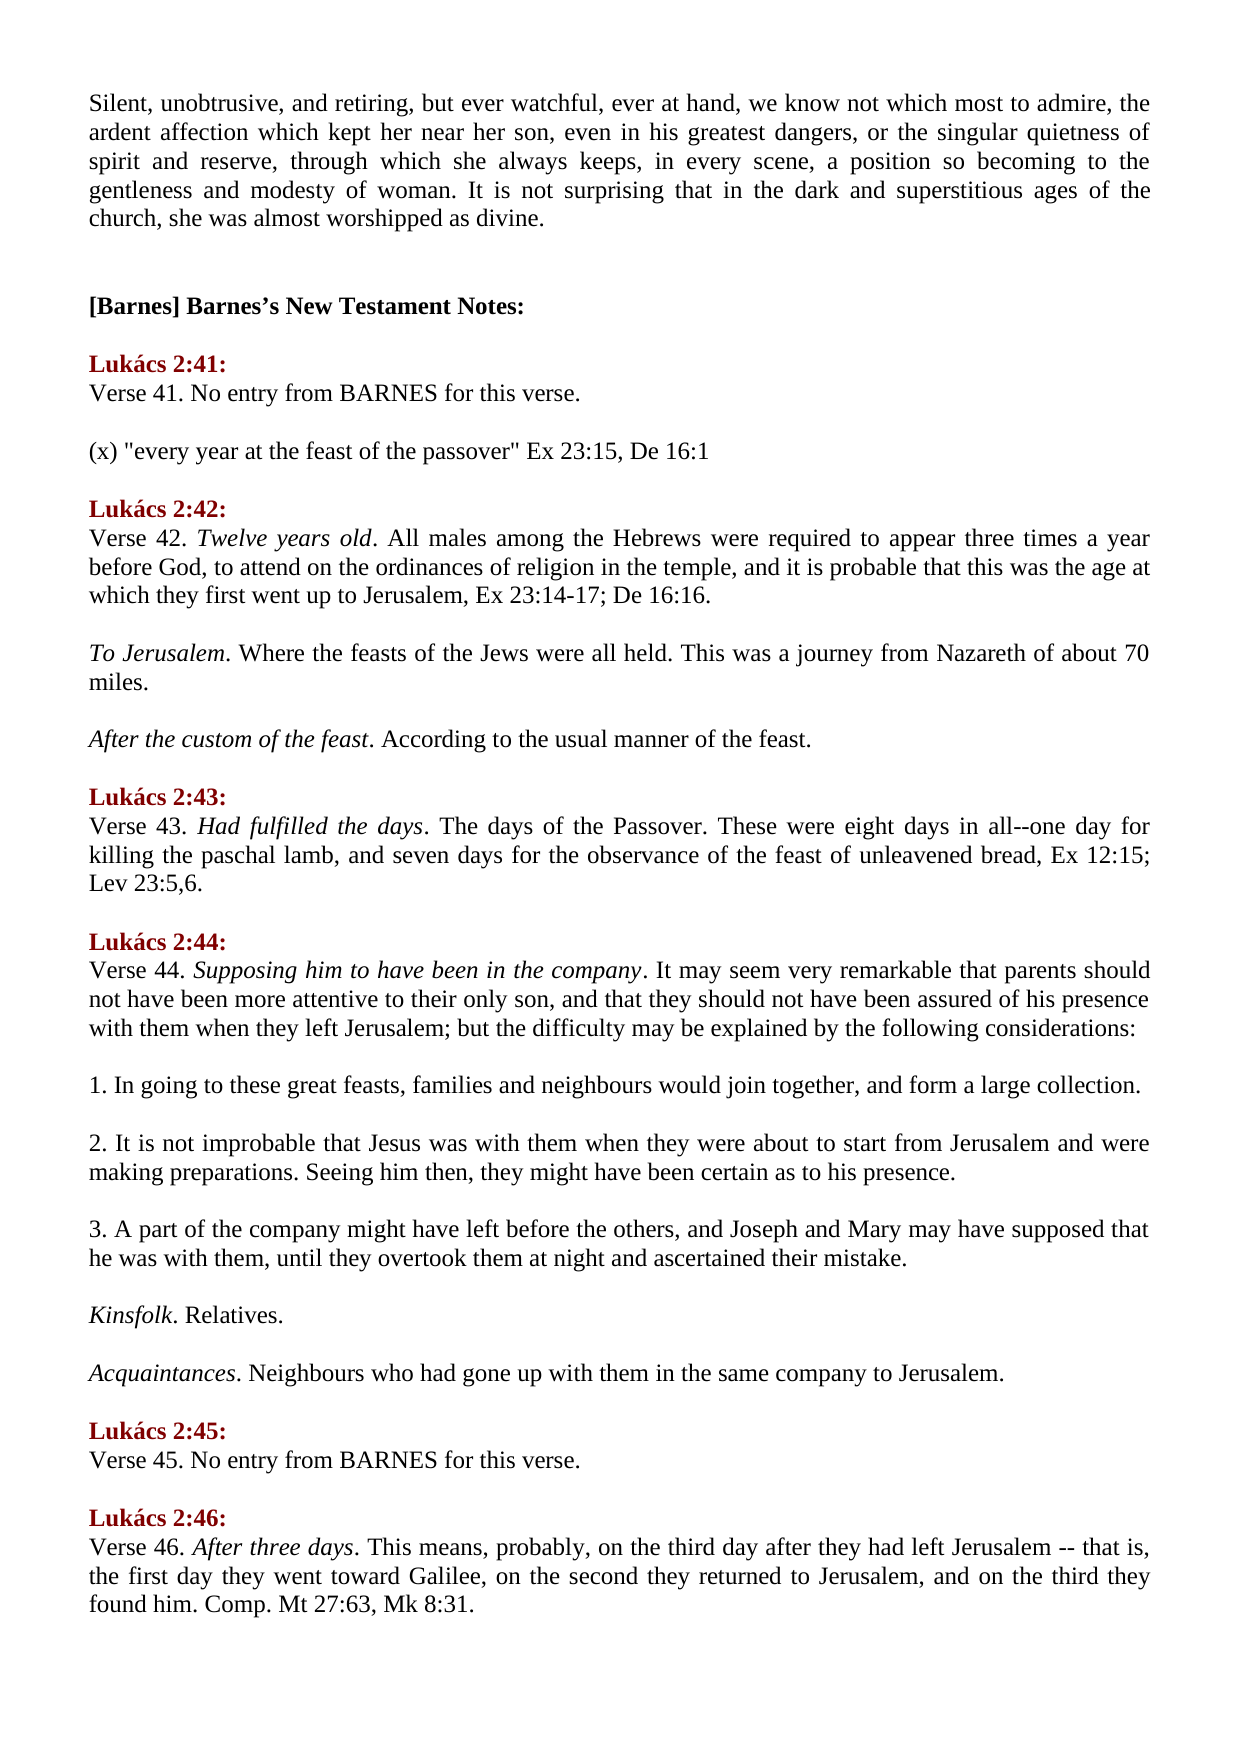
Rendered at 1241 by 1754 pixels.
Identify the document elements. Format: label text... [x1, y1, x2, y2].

text Verse 45. No entry from BARNES for this verse. [88, 1445, 1152, 1474]
text Verse 44. Supposing him to have been in the company. It may seem very remarkable that parents should not have been more attentive to their only son, and that they should not have been assured of his presence with them when they left Jerusalem; but the difficulty may be explained by the following considerations: 1. In going to these great feasts, families and neighbours would join together, and form a large collection. 2. It is not improbable that Jesus was with them when they were about to start from Jerusalem and were making preparations. Seeing him then, they might have been certain as to his presence. 3. A part of the company might have left before the others, and Joseph and Mary may have supposed that he was with them, until they overtook them at night and ascertained their mistake. Kinsfolk. Relatives. Acquaintances. Neighbours who had gone up with them in the same company to Jerusalem. [88, 956, 1152, 1387]
text Lukács 2:43: [88, 782, 1152, 811]
text Verse 42. Twelve years old. All males among the Hebrews were required to appear three times a year before God, to attend on the ordinances of religion in the temple, and it is probable that this was the age at which they first went up to Jerusalem, Ex 23:14-17; De 16:16. To Jerusalem. Where the feasts of the Jews were all held. This was a journey from Nazareth of about 70 miles. After the custom of the feast. According to the usual manner of the feast. [88, 523, 1152, 753]
text Lukács 2:41: [88, 349, 1152, 378]
text Verse 46. After three days. This means, probably, on the third day after they had left Jerusalem -- that is, the first day they went toward Galilee, on the second they returned to Jerusalem, and on the third they found him. Comp. Mt 27:63, Mk 8:31. [88, 1532, 1152, 1647]
text Lukács 2:44: [88, 927, 1152, 956]
text Lukács 2:46: [88, 1503, 1152, 1532]
text Silent, unobtrusive, and retiring, but ever watchful, ever at hand, we know not which most to admire, the ardent affection which kept her near her son, even in his greatest dangers, or the singular quietness of spirit and reserve, through which she always keeps, in every scene, a position so becoming to the gentleness and modesty of woman. It is not surprising that in the dark and superstitious ages of the church, she was almost worshipped as divine. [88, 88, 1152, 232]
text Lukács 2:42: [88, 494, 1152, 523]
text [Barnes] Barnes’s New Testament Notes: [88, 291, 1152, 320]
text Verse 41. No entry from BARNES for this verse. (x) "every year at the feast of the passover" Ex 23:15, De 16:1 [88, 378, 1152, 464]
text Verse 43. Had fulfilled the days. The days of the Passover. These were eight days in all--one day for killing the paschal lamb, and seven days for the observance of the feast of unleavened bread, Ex 12:15; Lev 23:5,6. [88, 811, 1152, 897]
text Lukács 2:45: [88, 1416, 1152, 1445]
